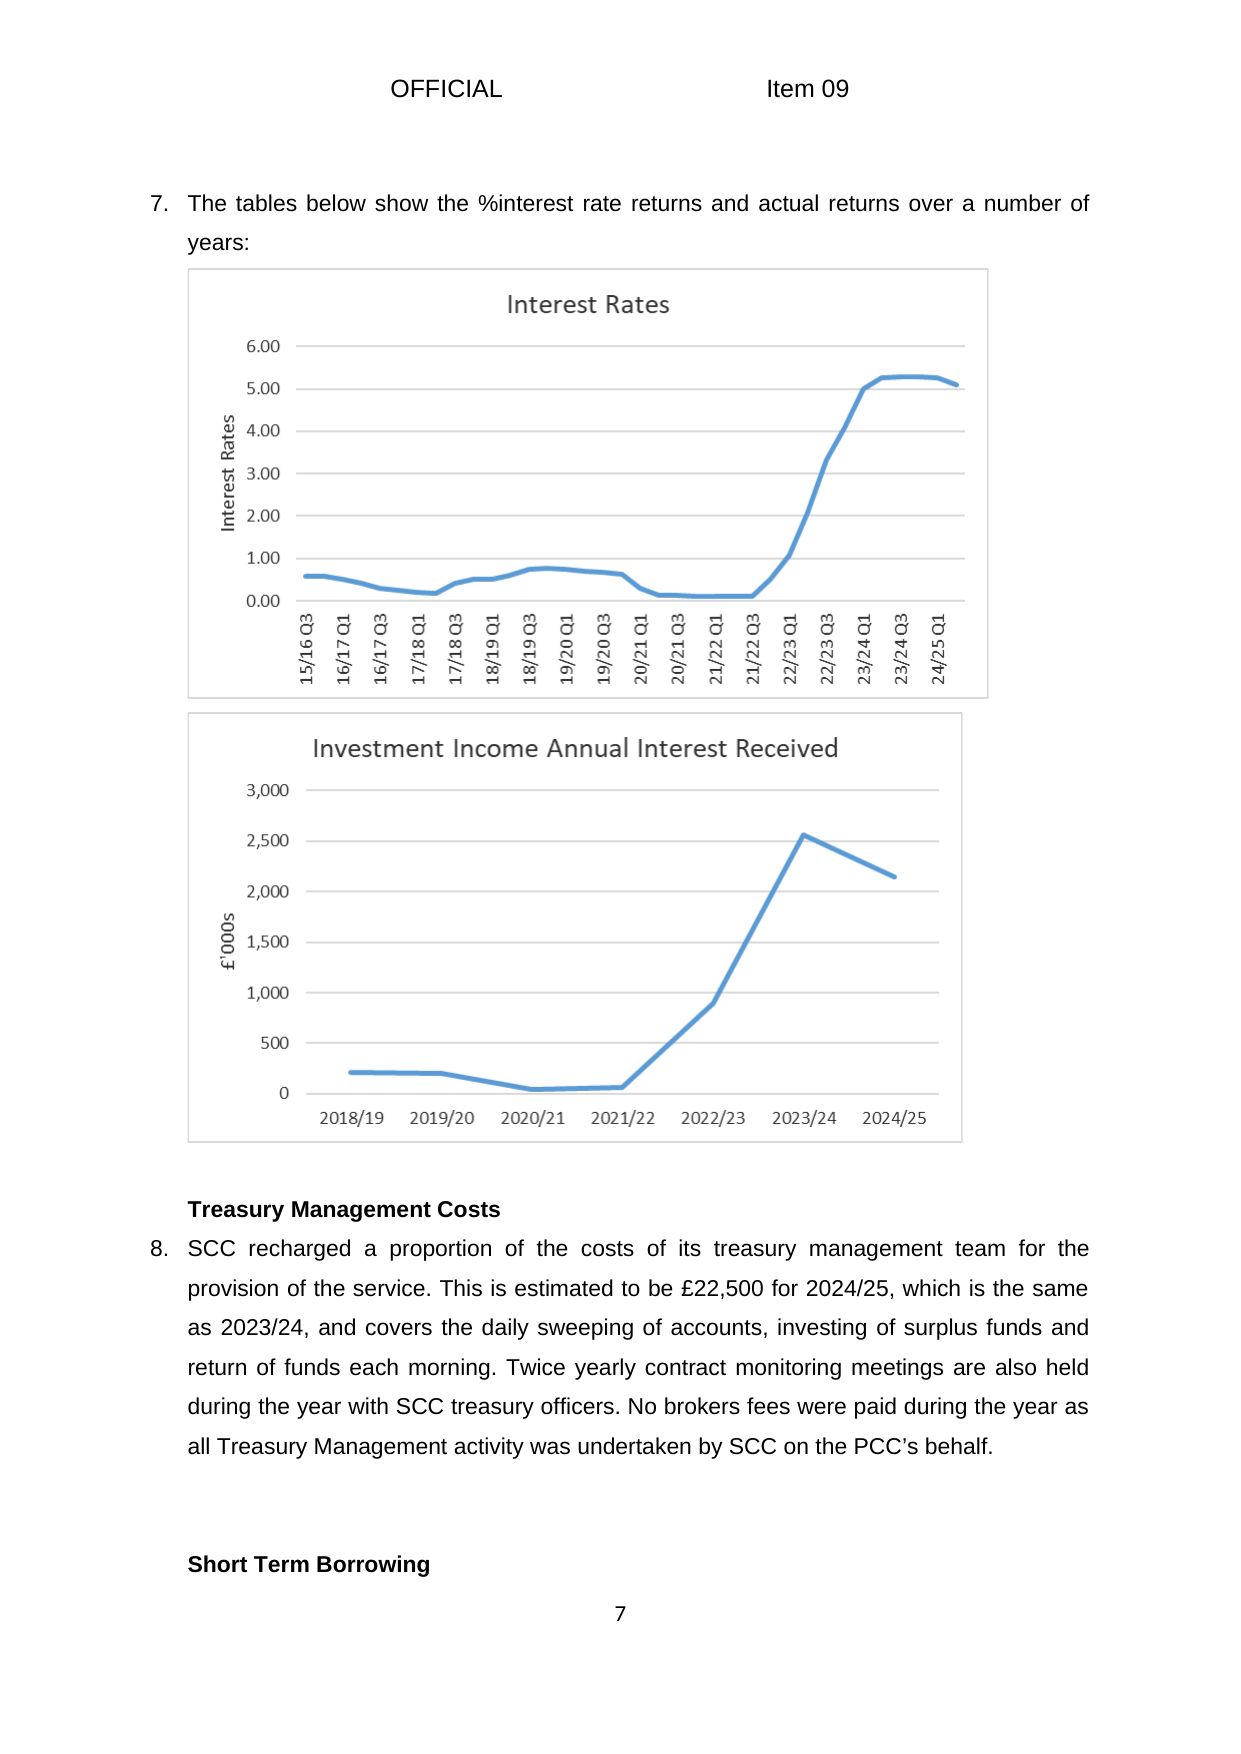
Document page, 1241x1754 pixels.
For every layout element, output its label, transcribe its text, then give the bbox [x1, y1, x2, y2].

list The tables below show the %interest rate returns and actual returns over a number of years: [150, 189, 1090, 255]
text Short Term Borrowing [187, 1551, 1090, 1577]
list SCC recharged a proportion of the costs of its treasury management team for the provision of the service. This is estimated to be £22,500 for 2024/25, which is the same as 2023/24, and covers the daily sweeping of accounts, investing of surplus funds and return of funds each morning. Twice yearly contract monitoring meetings are also held during the year with SCC treasury officers. No brokers fees were paid during the year as all Treasury Management activity was undertaken by SCC on the PCC’s behalf. [150, 1235, 1090, 1459]
text Treasury Management Costs [187, 1196, 1090, 1222]
